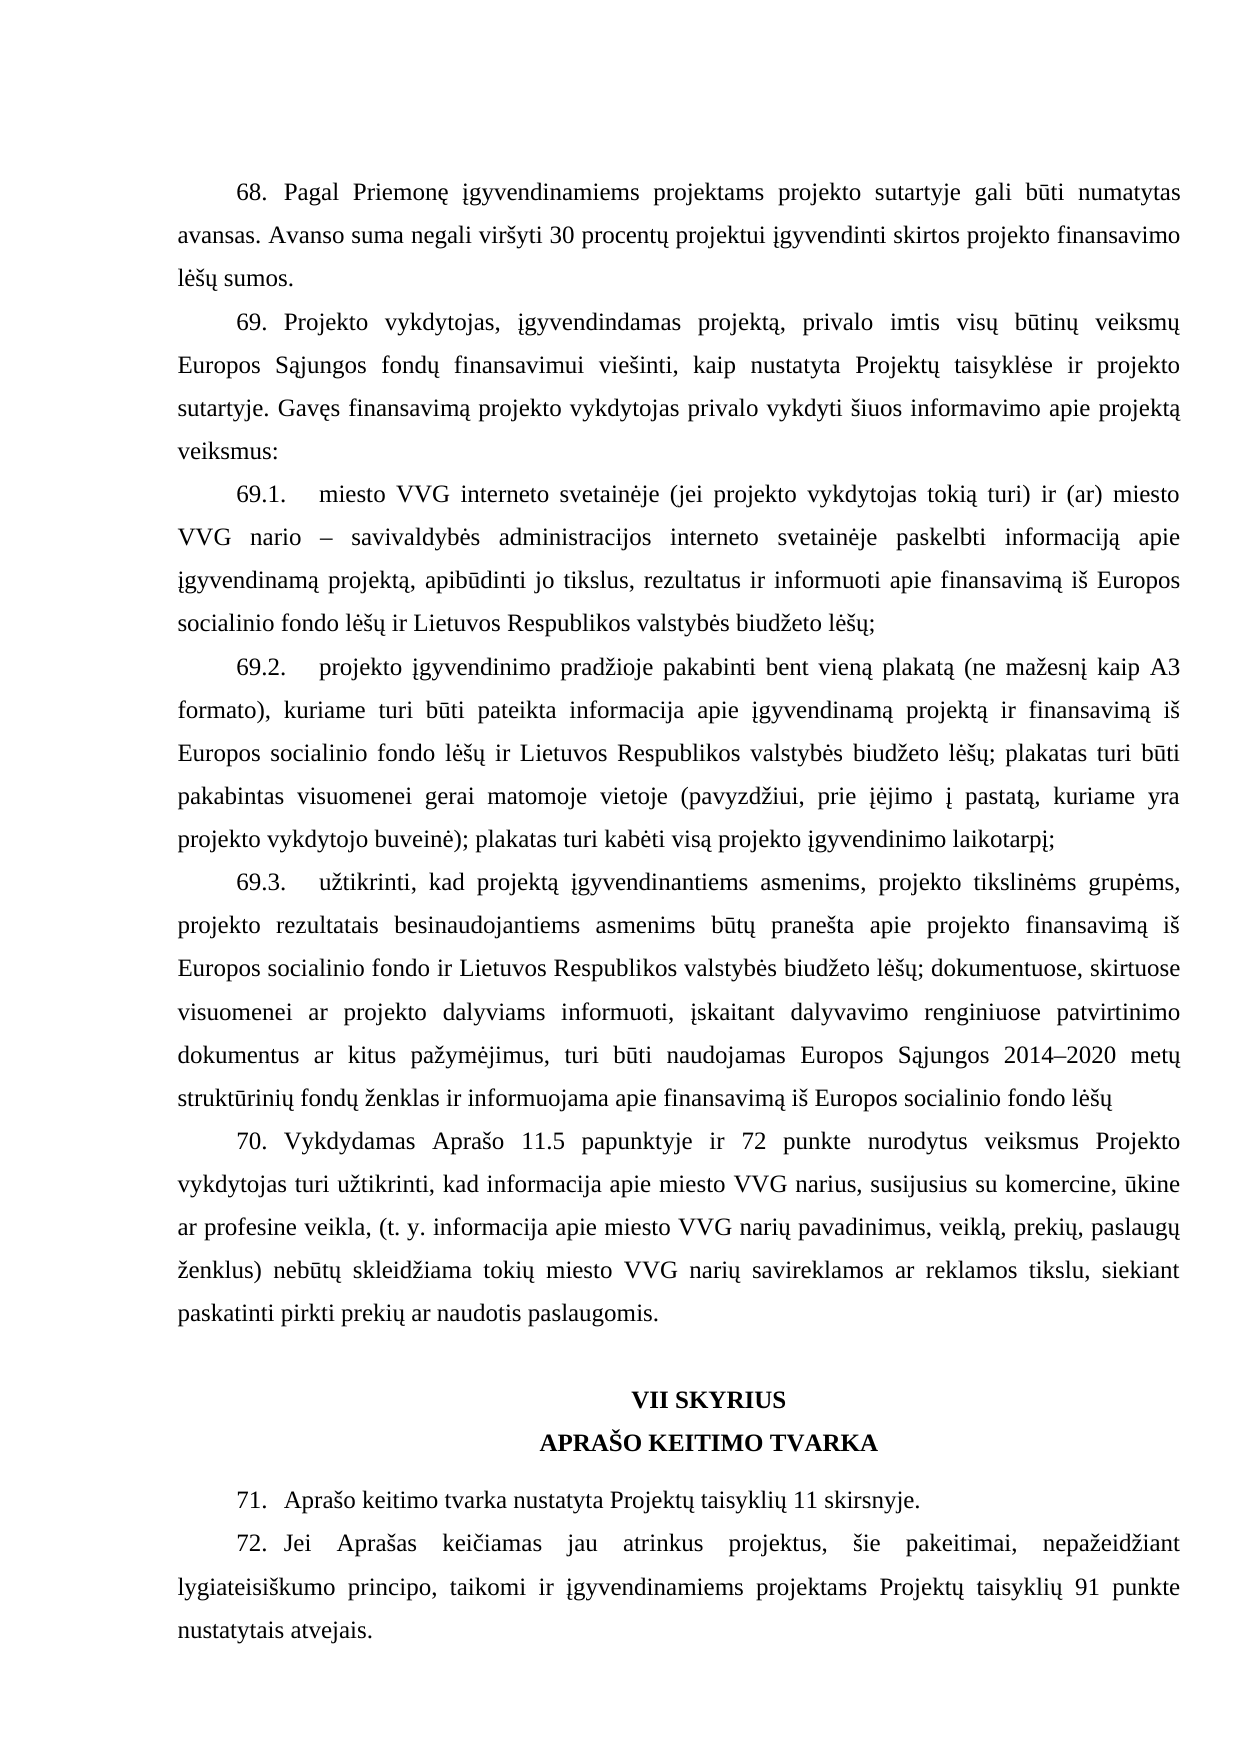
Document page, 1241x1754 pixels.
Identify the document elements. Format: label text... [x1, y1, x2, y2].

text 69. Projekto vykdytojas, įgyvendindamas projektą, privalo imtis visų būtinų veiksmų Europos Sąjungos fondų finansavimui viešinti, kaip nustatyta Projektų taisyklėse ir projekto sutartyje. Gavęs finansavimą projekto vykdytojas privalo vykdyti šiuos informavimo apie projektą veiksmus: [177, 307, 1181, 465]
text 69.1. miesto VVG interneto svetainėje (jei projekto vykdytojas tokią turi) ir (ar) miesto VVG nario – savivaldybės administracijos interneto svetainėje paskelbti informaciją apie įgyvendinamą projektą, apibūdinti jo tikslus, rezultatus ir informuoti apie finansavimą iš Europos socialinio fondo lėšų ir Lietuvos Respublikos valstybės biudžeto lėšų; [177, 479, 1181, 637]
text 71. Aprašo keitimo tvarka nustatyta Projektų taisyklių 11 skirsnyje. [177, 1485, 1181, 1514]
text 72. Jei Aprašas keičiamas jau atrinkus projektus, šie pakeitimai, nepažeidžiant lygiateisiškumo principo, taikomi ir įgyvendinamiems projektams Projektų taisyklių 91 punkte nustatytais atvejais. [177, 1528, 1181, 1643]
text 70. Vykdydamas Aprašo 11.5 papunktyje ir 72 punkte nurodytus veiksmus Projekto vykdytojas turi užtikrinti, kad informacija apie miesto VVG narius, susijusius su komercine, ūkine ar profesine veikla, (t. y. informacija apie miesto VVG narių pavadinimus, veiklą, prekių, paslaugų ženklus) nebūtų skleidžiama tokių miesto VVG narių savireklamos ar reklamos tikslu, siekiant paskatinti pirkti prekių ar naudotis paslaugomis. [177, 1126, 1181, 1327]
text 69.2. projekto įgyvendinimo pradžioje pakabinti bent vieną plakatą (ne mažesnį kaip A3 formato), kuriame turi būti pateikta informacija apie įgyvendinamą projektą ir finansavimą iš Europos socialinio fondo lėšų ir Lietuvos Respublikos valstybės biudžeto lėšų; plakatas turi būti pakabintas visuomenei gerai matomoje vietoje (pavyzdžiui, prie įėjimo į pastatą, kuriame yra projekto vykdytojo buveinė); plakatas turi kabėti visą projekto įgyvendinimo laikotarpį; [177, 652, 1181, 853]
text 68. Pagal Priemonę įgyvendinamiems projektams projekto sutartyje gali būti numatytas avansas. Avanso suma negali viršyti 30 procentų projektui įgyvendinti skirtos projekto finansavimo lėšų sumos. [177, 177, 1181, 292]
text 69.3. užtikrinti, kad projektą įgyvendinantiems asmenims, projekto tikslinėms grupėms, projekto rezultatais besinaudojantiems asmenims būtų pranešta apie projekto finansavimą iš Europos socialinio fondo ir Lietuvos Respublikos valstybės biudžeto lėšų; dokumentuose, skirtuose visuomenei ar projekto dalyviams informuoti, įskaitant dalyvavimo renginiuose patvirtinimo dokumentus ar kitus pažymėjimus, turi būti naudojamas Europos Sąjungos 2014–2020 metų struktūrinių fondų ženklas ir informuojama apie finansavimą iš Europos socialinio fondo lėšų [177, 867, 1181, 1112]
text VII SKYRIUS [177, 1385, 1181, 1413]
text APRAŠO KEITIMO TVARKA [177, 1428, 1181, 1457]
